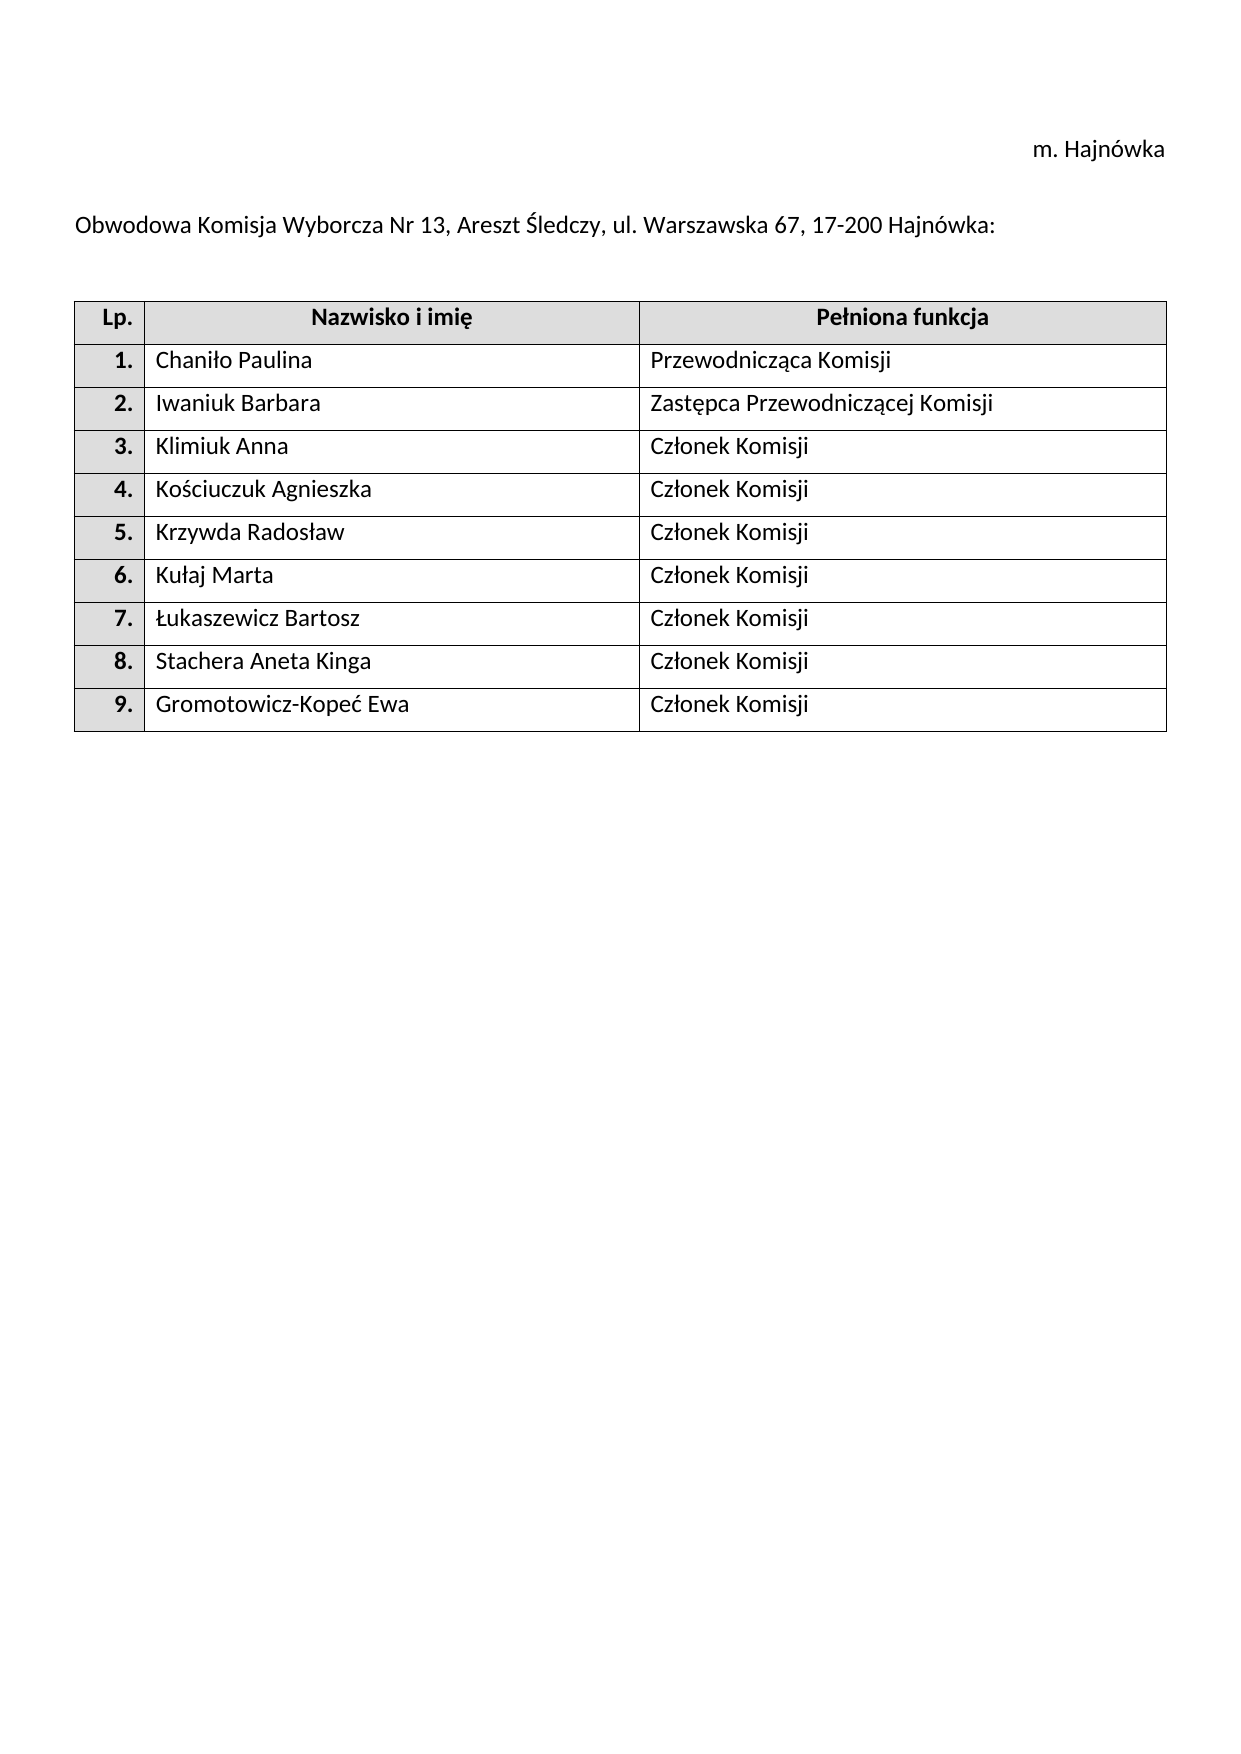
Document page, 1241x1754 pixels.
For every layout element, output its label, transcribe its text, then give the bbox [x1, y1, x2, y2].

table_cell Krzywda Radosław [145, 517, 639, 559]
table_cell 1. [75, 345, 144, 387]
table_cell Zastępca Przewodniczącej Komisji [640, 388, 1166, 430]
table_cell Kułaj Marta [145, 560, 639, 602]
table_cell Kościuczuk Agnieszka [145, 474, 639, 516]
table_header Lp. [75, 302, 144, 344]
table_cell Stachera Aneta Kinga [145, 646, 639, 688]
table_header Nazwisko i imię [145, 302, 639, 344]
table_cell 9. [75, 689, 144, 731]
text m. Hajnówka [75, 133, 1165, 164]
table_cell 3. [75, 431, 144, 473]
table_cell Gromotowicz-Kopeć Ewa [145, 689, 639, 731]
table_cell Członek Komisji [640, 689, 1166, 731]
table_cell 2. [75, 388, 144, 430]
table_cell Członek Komisji [640, 431, 1166, 473]
table_cell 4. [75, 474, 144, 516]
table_cell 5. [75, 517, 144, 559]
table_cell Członek Komisji [640, 474, 1166, 516]
table_cell Członek Komisji [640, 646, 1166, 688]
table_cell Przewodnicząca Komisji [640, 345, 1166, 387]
table_cell 6. [75, 560, 144, 602]
text Obwodowa Komisja Wyborcza Nr 13, Areszt Śledczy, ul. Warszawska 67, 17-200 Hajnówka: [75, 209, 1165, 240]
table_cell Iwaniuk Barbara [145, 388, 639, 430]
table_cell Klimiuk Anna [145, 431, 639, 473]
table_cell Członek Komisji [640, 603, 1166, 645]
table_cell Łukaszewicz Bartosz [145, 603, 639, 645]
table_header Pełniona funkcja [640, 302, 1166, 344]
table_cell Członek Komisji [640, 560, 1166, 602]
table_cell 8. [75, 646, 144, 688]
table_cell Członek Komisji [640, 517, 1166, 559]
table_cell Chaniło Paulina [145, 345, 639, 387]
table_cell 7. [75, 603, 144, 645]
